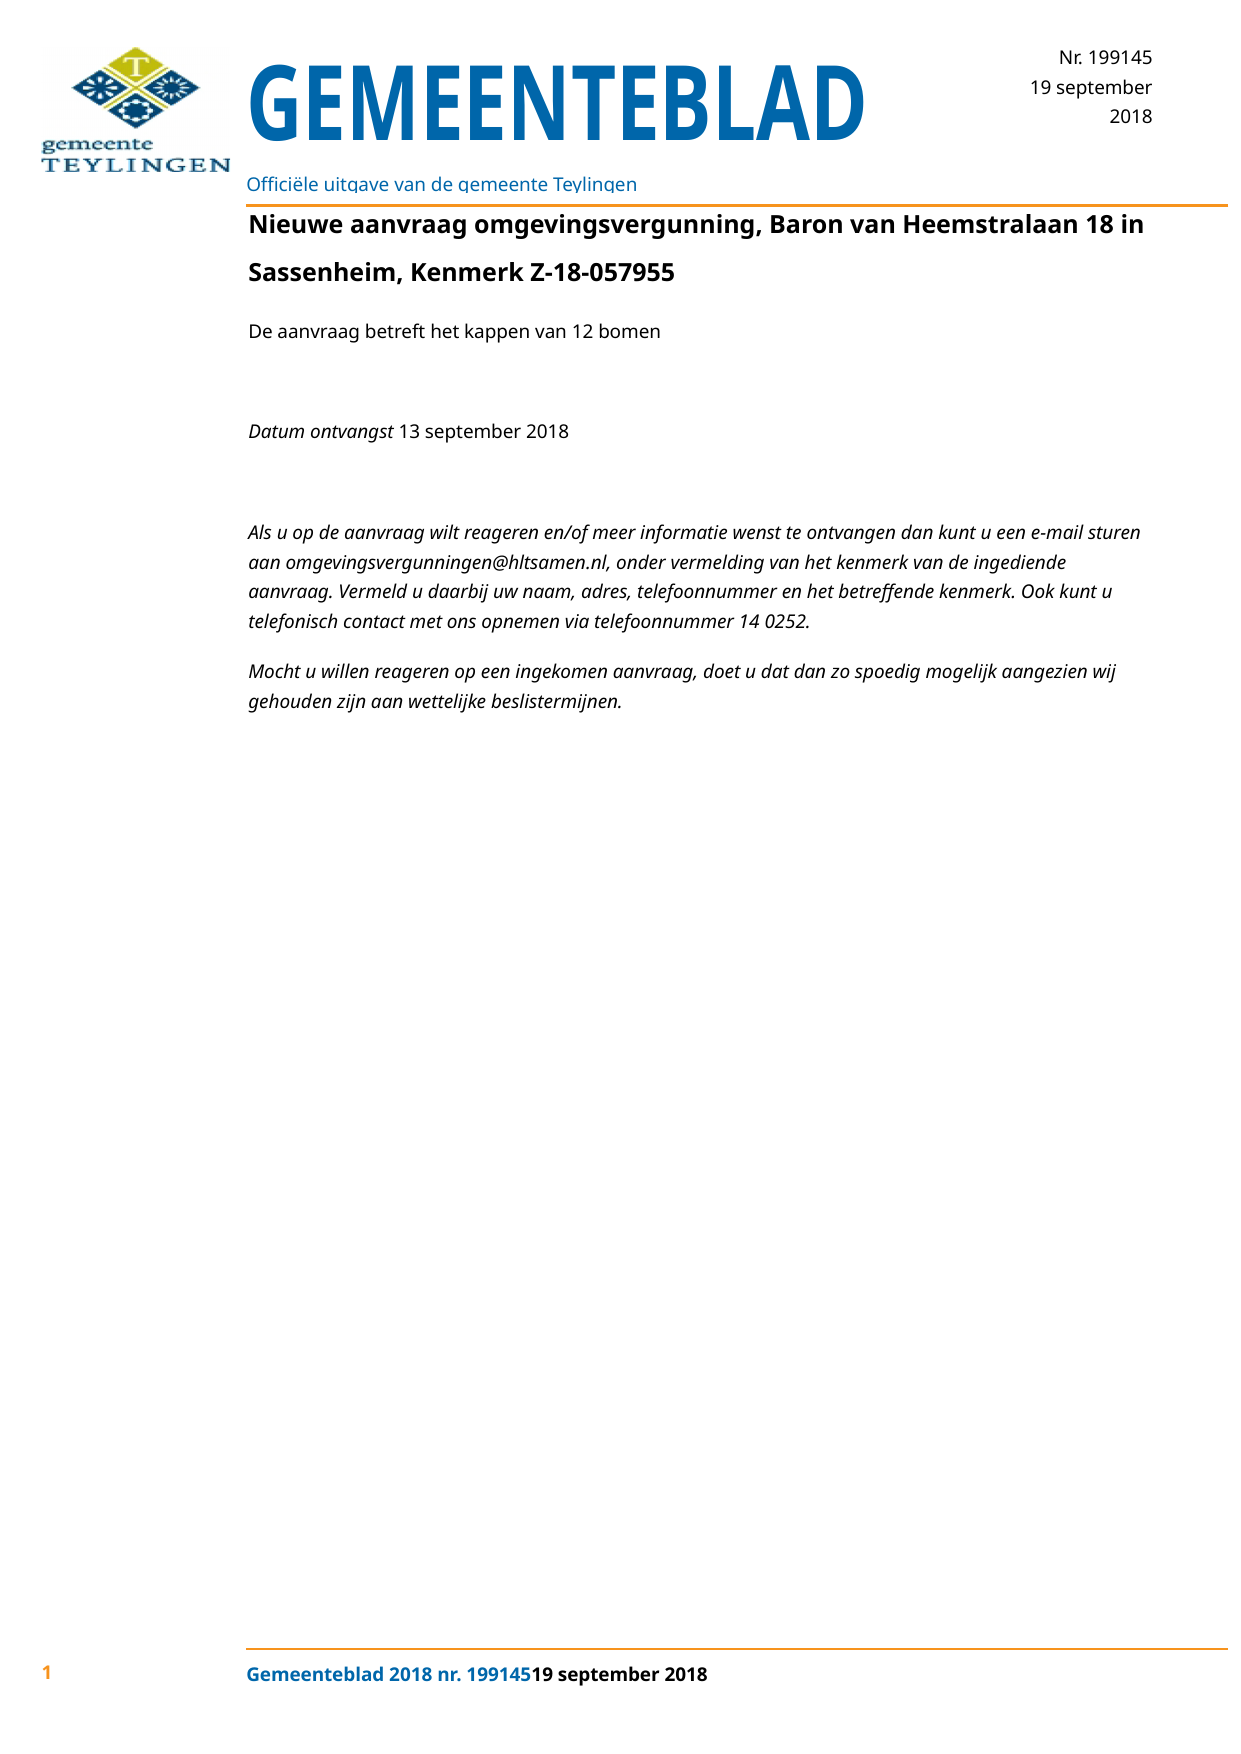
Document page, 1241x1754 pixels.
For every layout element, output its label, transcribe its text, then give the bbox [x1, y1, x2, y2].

picture [41, 47, 231, 172]
text De aanvraag betreft het kappen van 12 bomen [248, 318, 1152, 344]
text Als u op de aanvraag wilt reageren en/of meer informatie wenst te ontvangen dan kunt u een e-mail sturen aan omgevingsvergunningen@hltsamen.nl, onder vermelding van het kenmerk van de ingediende aanvraag. Vermeld u daarbij uw naam, adres, telefoonnummer en het betreffende kenmerk. Ook kunt u telefonisch contact met ons opnemen via telefoonnummer 14 0252. [248, 519, 1152, 634]
text Mocht u willen reageren op een ingekomen aanvraag, doet u dat dan zo spoedig mogelijk aangezien wij gehouden zijn aan wettelijke beslistermijnen. [248, 659, 1152, 714]
text Datum ontvangst 13 september 2018 [248, 419, 1152, 444]
text Nieuwe aanvraag omgevingsvergunning, Baron van Heemstralaan 18 in Sassenheim, Kenmerk Z-18-057955 [248, 207, 1152, 288]
